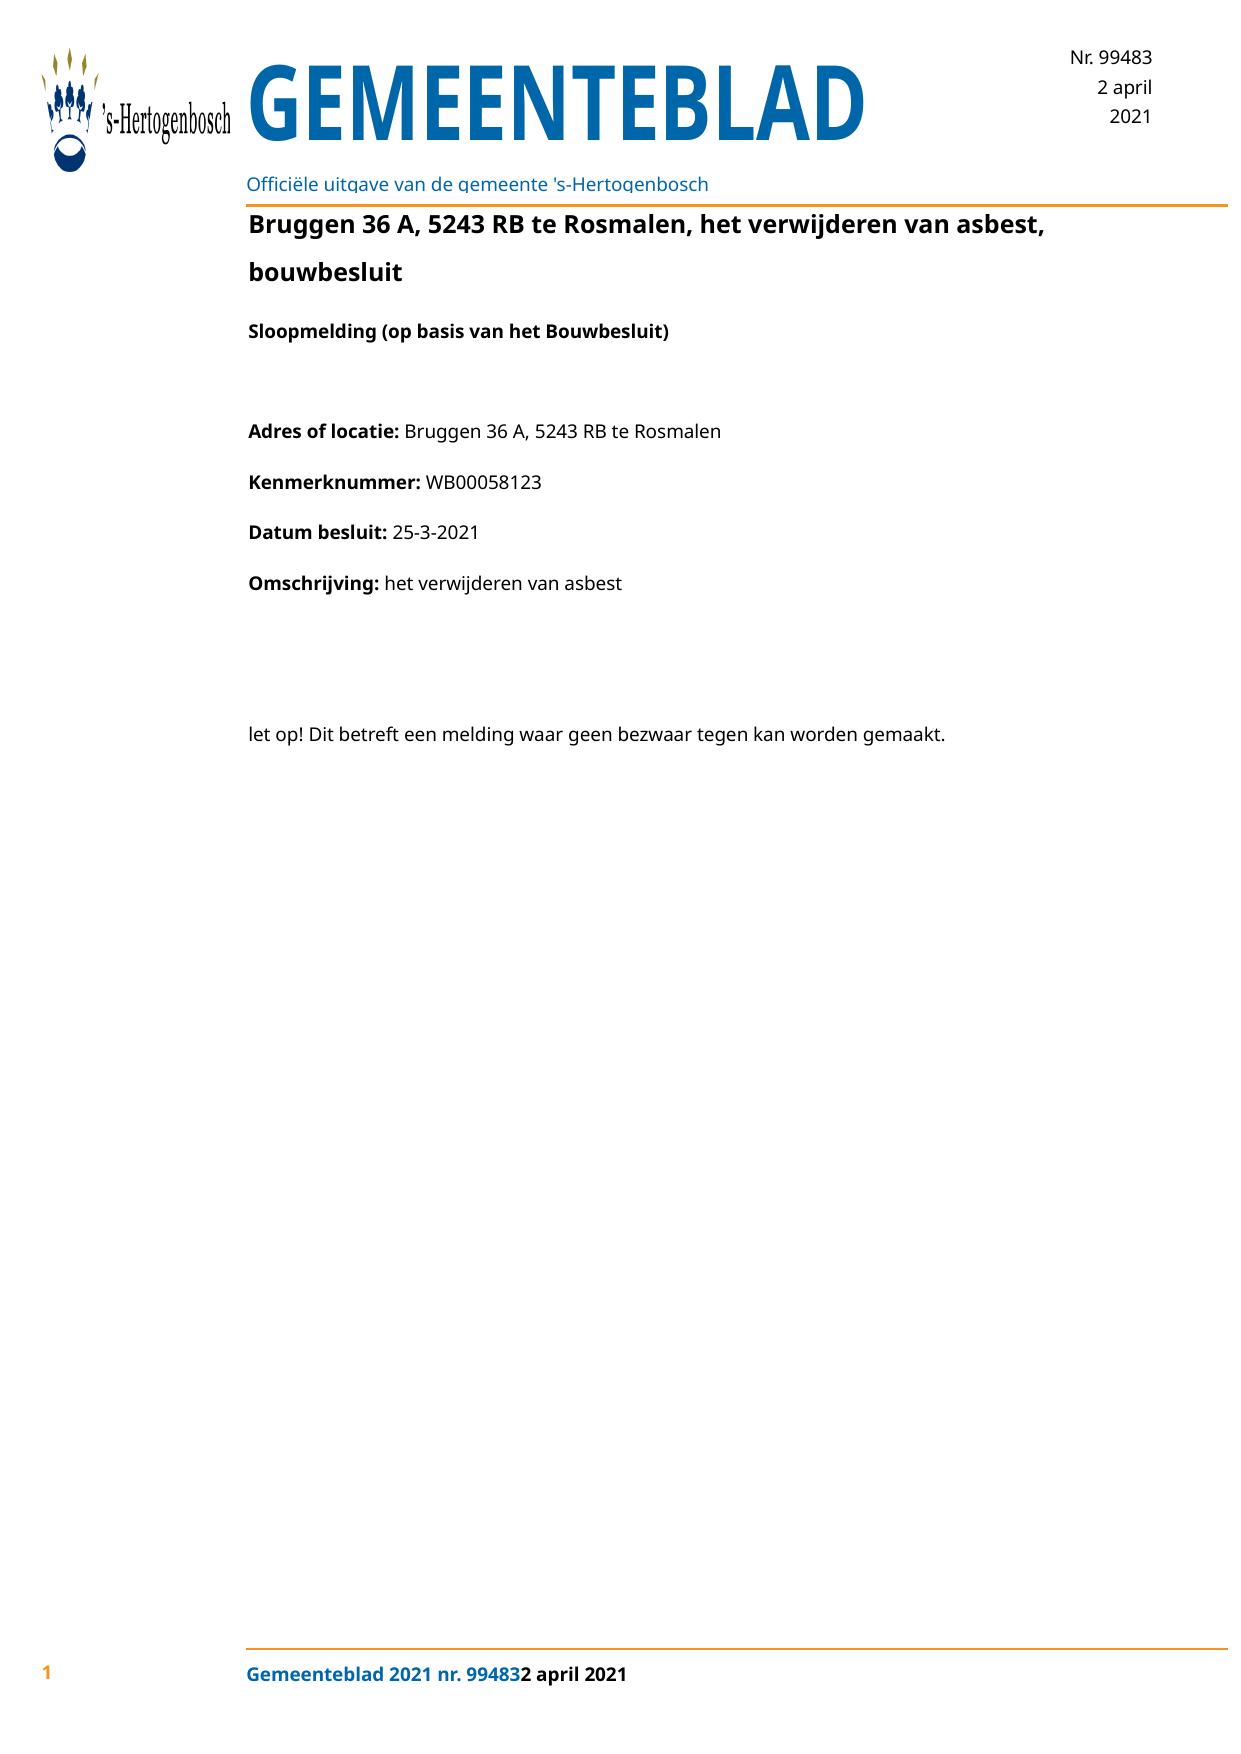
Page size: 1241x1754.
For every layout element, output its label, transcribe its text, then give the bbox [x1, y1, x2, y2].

text Sloopmelding (op basis van het Bouwbesluit) [248, 318, 1152, 344]
text Omschrijving: het verwijderen van asbest [248, 570, 1152, 596]
text let op! Dit betreft een melding waar geen bezwaar tegen kan worden gemaakt. [248, 721, 1152, 747]
text Datum besluit: 25-3-2021 [248, 519, 1152, 545]
text Kenmerknummer: WB00058123 [248, 469, 1152, 495]
picture [41, 47, 231, 172]
text Bruggen 36 A, 5243 RB te Rosmalen, het verwijderen van asbest, bouwbesluit [248, 207, 1152, 288]
text Adres of locatie: Bruggen 36 A, 5243 RB te Rosmalen [248, 419, 1152, 444]
